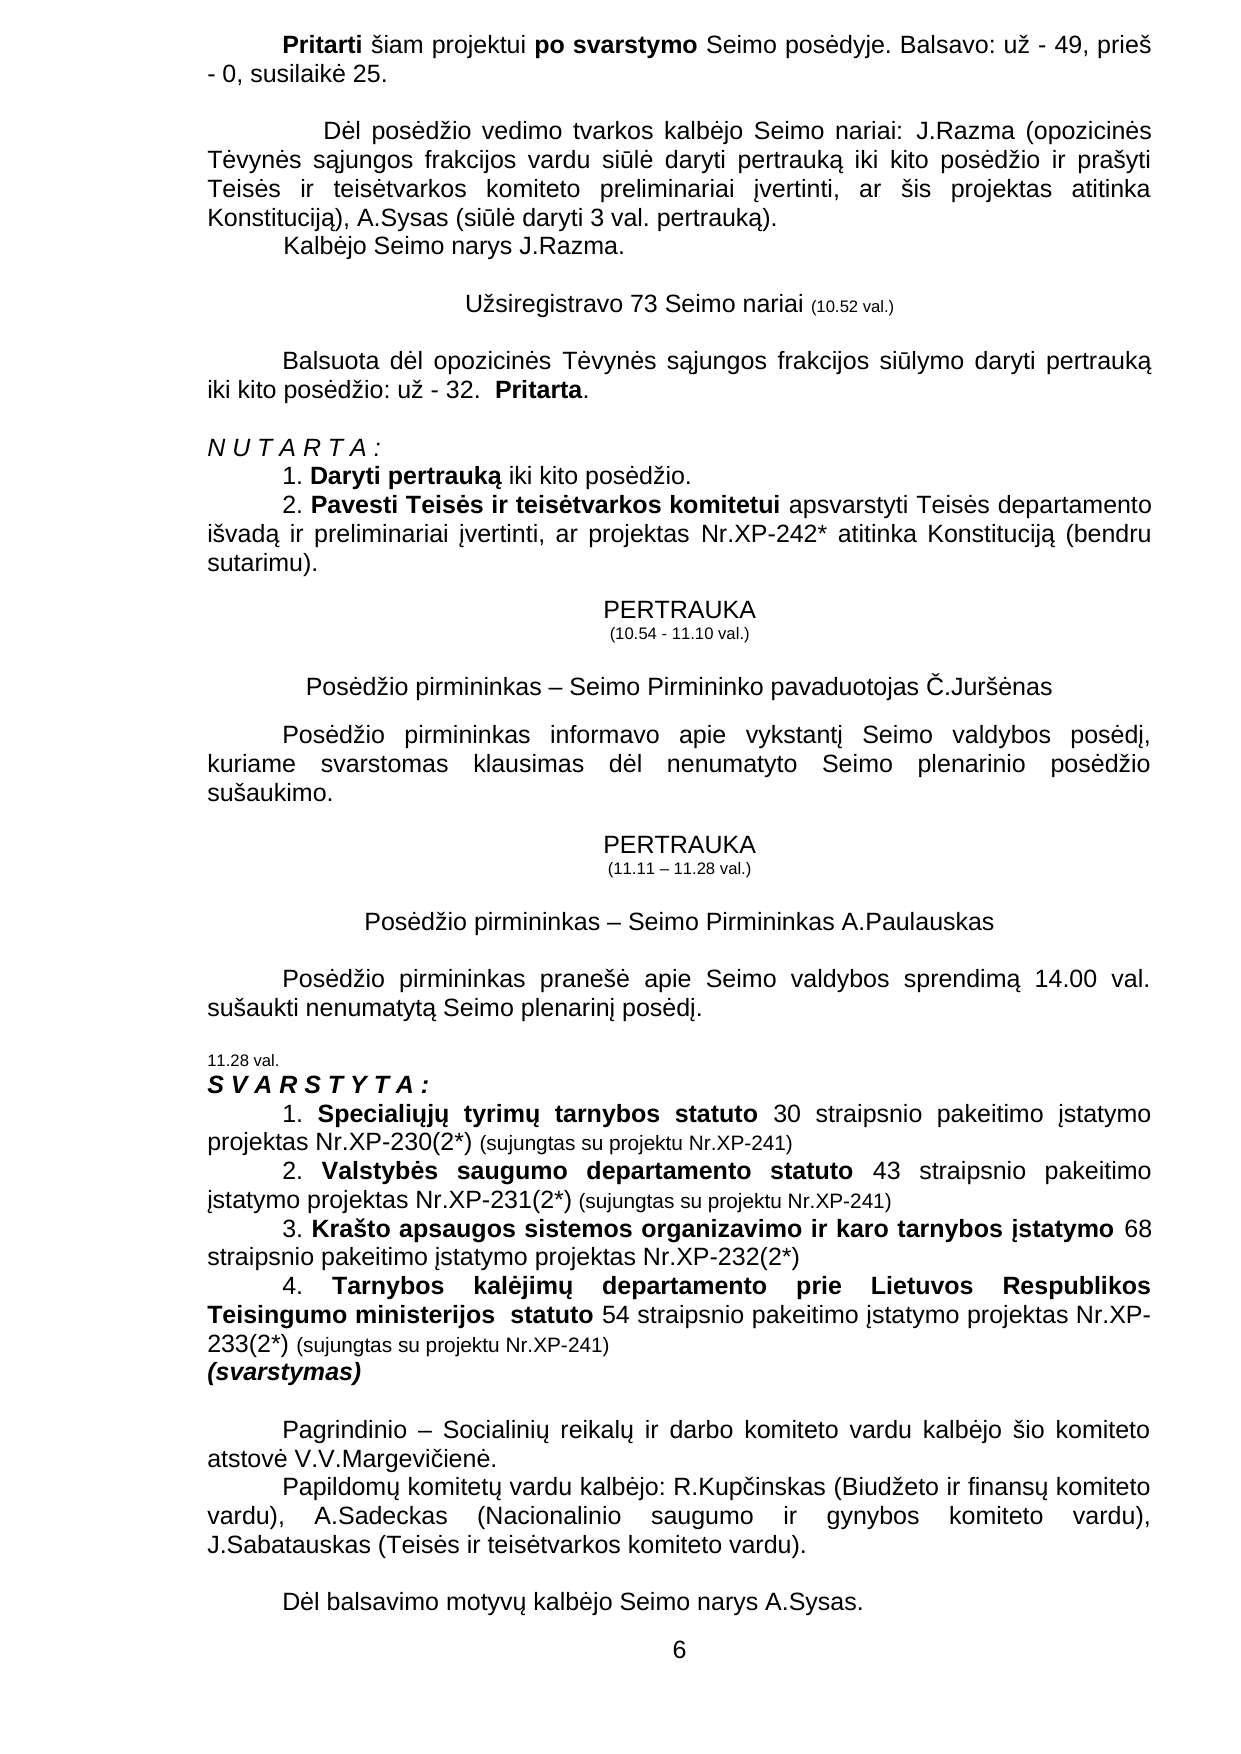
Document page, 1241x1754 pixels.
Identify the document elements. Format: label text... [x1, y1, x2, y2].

text Posėdžio pirmininkas – Seimo Pirmininko pavaduotojas Č.Juršėnas [207, 672, 1152, 701]
text PERTRAUKA [207, 595, 1152, 624]
text (svarstymas) [207, 1357, 1152, 1386]
text 4. Tarnybos kalėjimų departamento prie Lietuvos Respublikos Teisingumo ministerijos statuto 54 straipsnio pakeitimo įstatymo projektas Nr.XP-233(2*) (sujungtas su projektu Nr.XP-241) [207, 1271, 1152, 1357]
text Papildomų komitetų vardu kalbėjo: R.Kupčinskas (Biudžeto ir finansų komiteto vardu), A.Sadeckas (Nacionalinio saugumo ir gynybos komiteto vardu), J.Sabatauskas (Teisės ir teisėtvarkos komiteto vardu). [207, 1472, 1152, 1558]
text Posėdžio pirmininkas – Seimo Pirmininkas A.Paulauskas [207, 907, 1152, 936]
text 1. Daryti pertrauką iki kito posėdžio. [207, 461, 1152, 490]
text 11.28 val. [207, 1051, 1152, 1070]
text 2. Valstybės saugumo departamento statuto 43 straipsnio pakeitimo įstatymo projektas Nr.XP-231(2*) (sujungtas su projektu Nr.XP-241) [207, 1156, 1152, 1213]
text S V A R S T Y T A : [207, 1070, 1152, 1098]
text Užsiregistravo 73 Seimo nariai (10.52 val.) [207, 289, 1152, 317]
text PERTRAUKA [207, 830, 1152, 859]
text Pagrindinio – Socialinių reikalų ir darbo komiteto vardu kalbėjo šio komiteto atstovė V.V.Margevičienė. [207, 1415, 1152, 1472]
text (11.11 – 11.28 val.) [207, 859, 1152, 878]
text Posėdžio pirmininkas informavo apie vykstantį Seimo valdybos posėdį, kuriame svarstomas klausimas dėl nenumatyto Seimo plenarinio posėdžio sušaukimo. [207, 720, 1152, 806]
text Pritarti šiam projektui po svarstymo Seimo posėdyje. Balsavo: už - 49, prieš - 0, susilaikė 25. [207, 30, 1152, 87]
text (10.54 - 11.10 val.) [207, 624, 1152, 643]
text 1. Specialiųjų tyrimų tarnybos statuto 30 straipsnio pakeitimo įstatymo projektas Nr.XP-230(2*) (sujungtas su projektu Nr.XP-241) [207, 1098, 1152, 1156]
text Dėl balsavimo motyvų kalbėjo Seimo narys A.Sysas. [207, 1587, 1152, 1616]
text 2. Pavesti Teisės ir teisėtvarkos komitetui apsvarstyti Teisės departamento išvadą ir preliminariai įvertinti, ar projektas Nr.XP-242* atitinka Konstituciją (bendru sutarimu). [207, 490, 1152, 576]
text N U T A R T A : [207, 432, 1152, 461]
text 3. Krašto apsaugos sistemos organizavimo ir karo tarnybos įstatymo 68 straipsnio pakeitimo įstatymo projektas Nr.XP-232(2*) [207, 1213, 1152, 1271]
text Kalbėjo Seimo narys J.Razma. [207, 231, 1152, 260]
text Dėl posėdžio vedimo tvarkos kalbėjo Seimo nariai: J.Razma (opozicinės Tėvynės sąjungos frakcijos vardu siūlė daryti pertrauką iki kito posėdžio ir prašyti Teisės ir teisėtvarkos komiteto preliminariai įvertinti, ar šis projektas atitinka Konstituciją), A.Sysas (siūlė daryti 3 val. pertrauką). [207, 116, 1152, 231]
text Posėdžio pirmininkas pranešė apie Seimo valdybos sprendimą 14.00 val. sušaukti nenumatytą Seimo plenarinį posėdį. [207, 964, 1152, 1022]
text Balsuota dėl opozicinės Tėvynės sąjungos frakcijos siūlymo daryti pertrauką iki kito posėdžio: už - 32. Pritarta. [207, 346, 1152, 404]
